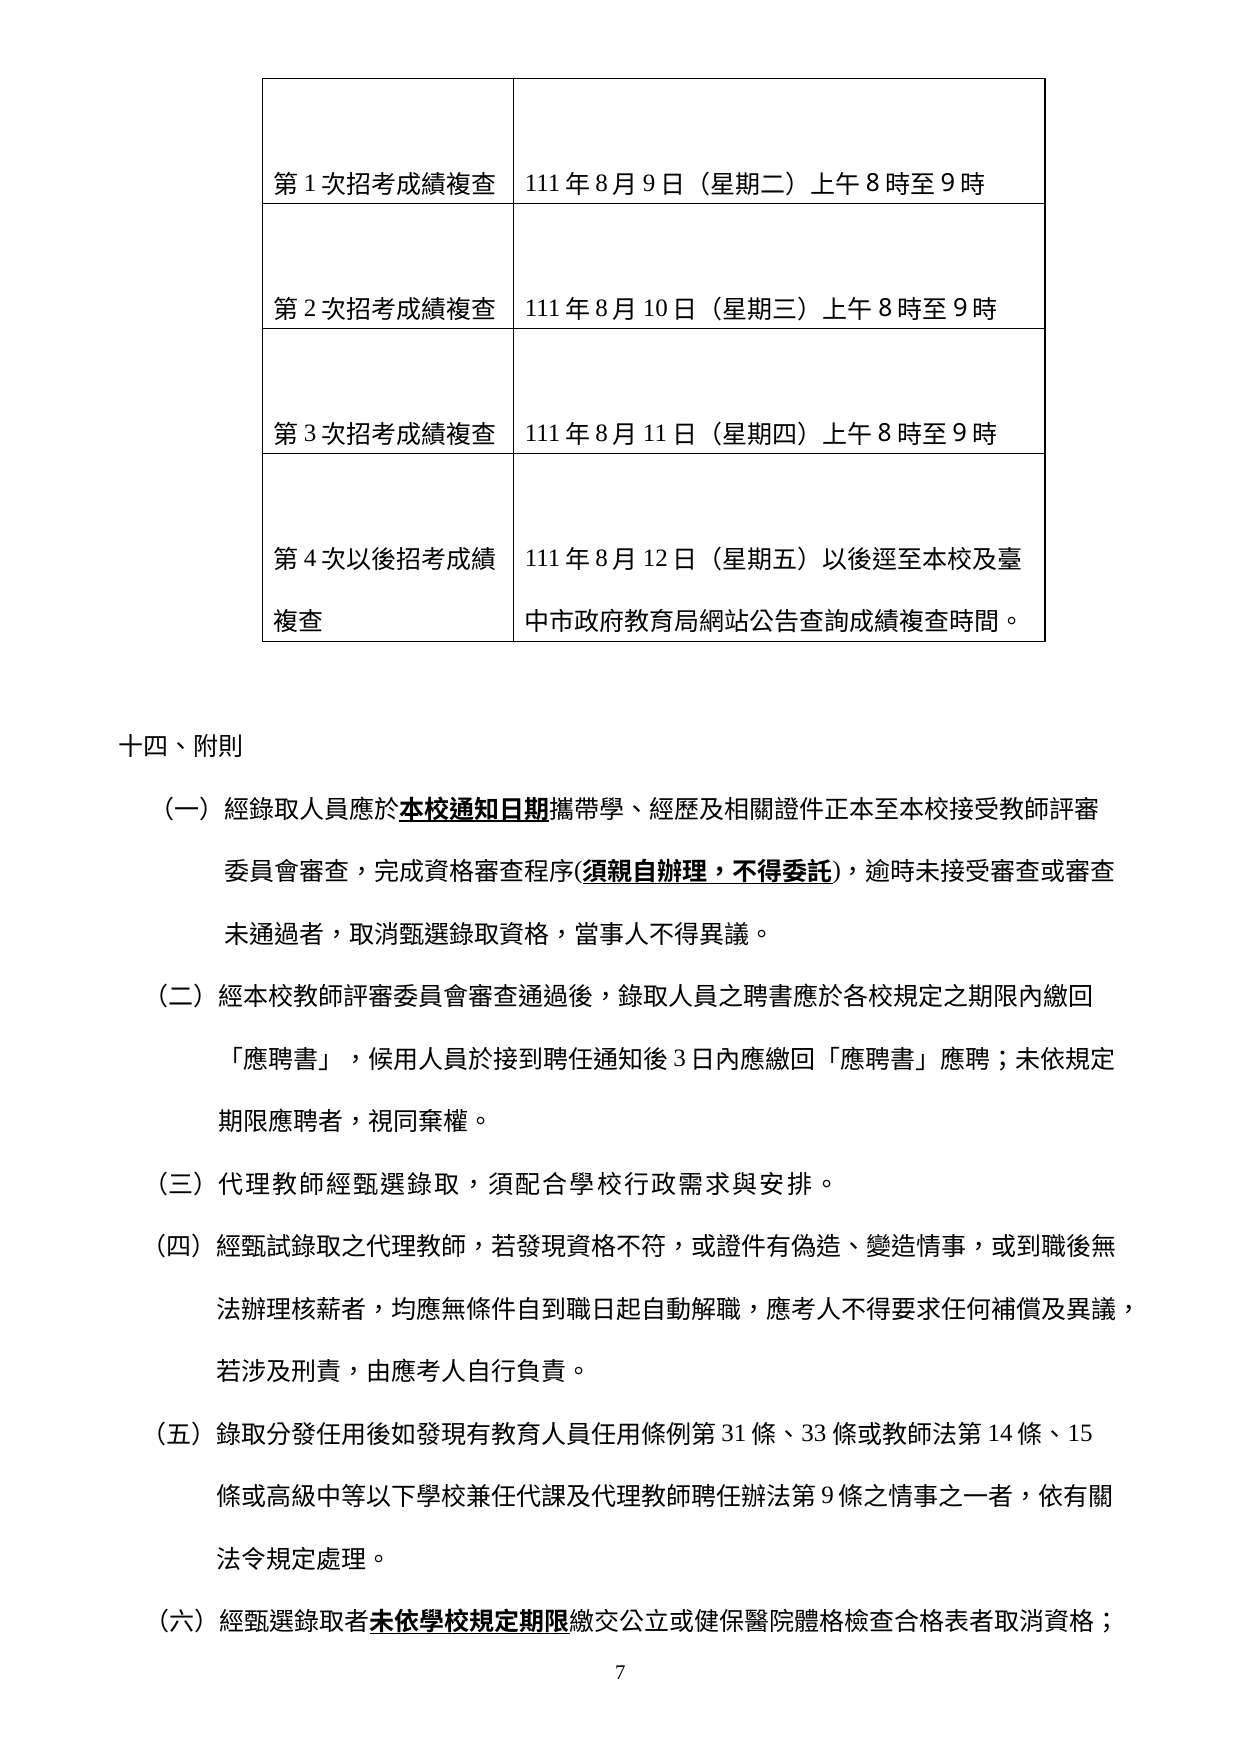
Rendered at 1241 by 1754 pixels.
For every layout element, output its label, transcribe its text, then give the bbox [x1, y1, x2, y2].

text （三）代理教師經甄選錄取，須配合學校行政需求與安排。 [118, 1141, 1122, 1203]
table_header 111年8月9日（星期二）上午8時至9時 [514, 79, 1044, 203]
text （二）經本校教師評審委員會審查通過後，錄取人員之聘書應於各校規定之期限內繳回「應聘書」，候用人員於接到聘任通知後3日內應繳回「應聘書」應聘；未依規定期限應聘者，視同棄權。 [143, 953, 1122, 1141]
text 十四、附則 [118, 703, 1122, 766]
table_cell 第3次招考成績複查 [263, 329, 513, 453]
table_cell 111年8月10日（星期三）上午8時至9時 [514, 204, 1044, 328]
table_cell 111年8月11日（星期四）上午8時至9時 [514, 329, 1044, 453]
text （四）經甄試錄取之代理教師，若發現資格不符，或證件有偽造、變造情事，或到職後無法辦理核薪者，均應無條件自到職日起自動解職，應考人不得要求任何補償及異議，若涉及刑責，由應考人自行負責。 [141, 1203, 1122, 1391]
table_cell 111年8月12日（星期五）以後逕至本校及臺中市政府教育局網站公告查詢成績複查時間。 [514, 454, 1044, 641]
text （六）經甄選錄取者未依學校規定期限繳交公立或健保醫院體格檢查合格表者取消資格； [144, 1578, 1122, 1641]
text （一）經錄取人員應於本校通知日期攜帶學、經歷及相關證件正本至本校接受教師評審委員會審查，完成資格審查程序(須親自辦理，不得委託)，逾時未接受審查或審查未通過者，取消甄選錄取資格，當事人不得異議。 [149, 766, 1122, 953]
table_cell 第2次招考成績複查 [263, 204, 513, 328]
table_cell 第4次以後招考成績複查 [263, 454, 513, 641]
table_header 第1次招考成績複查 [263, 79, 513, 203]
text （五）錄取分發任用後如發現有教育人員任用條例第31條、33 條或教師法第14條、15條或高級中等以下學校兼任代課及代理教師聘任辦法第9條之情事之一者，依有關法令規定處理。 [141, 1391, 1122, 1578]
